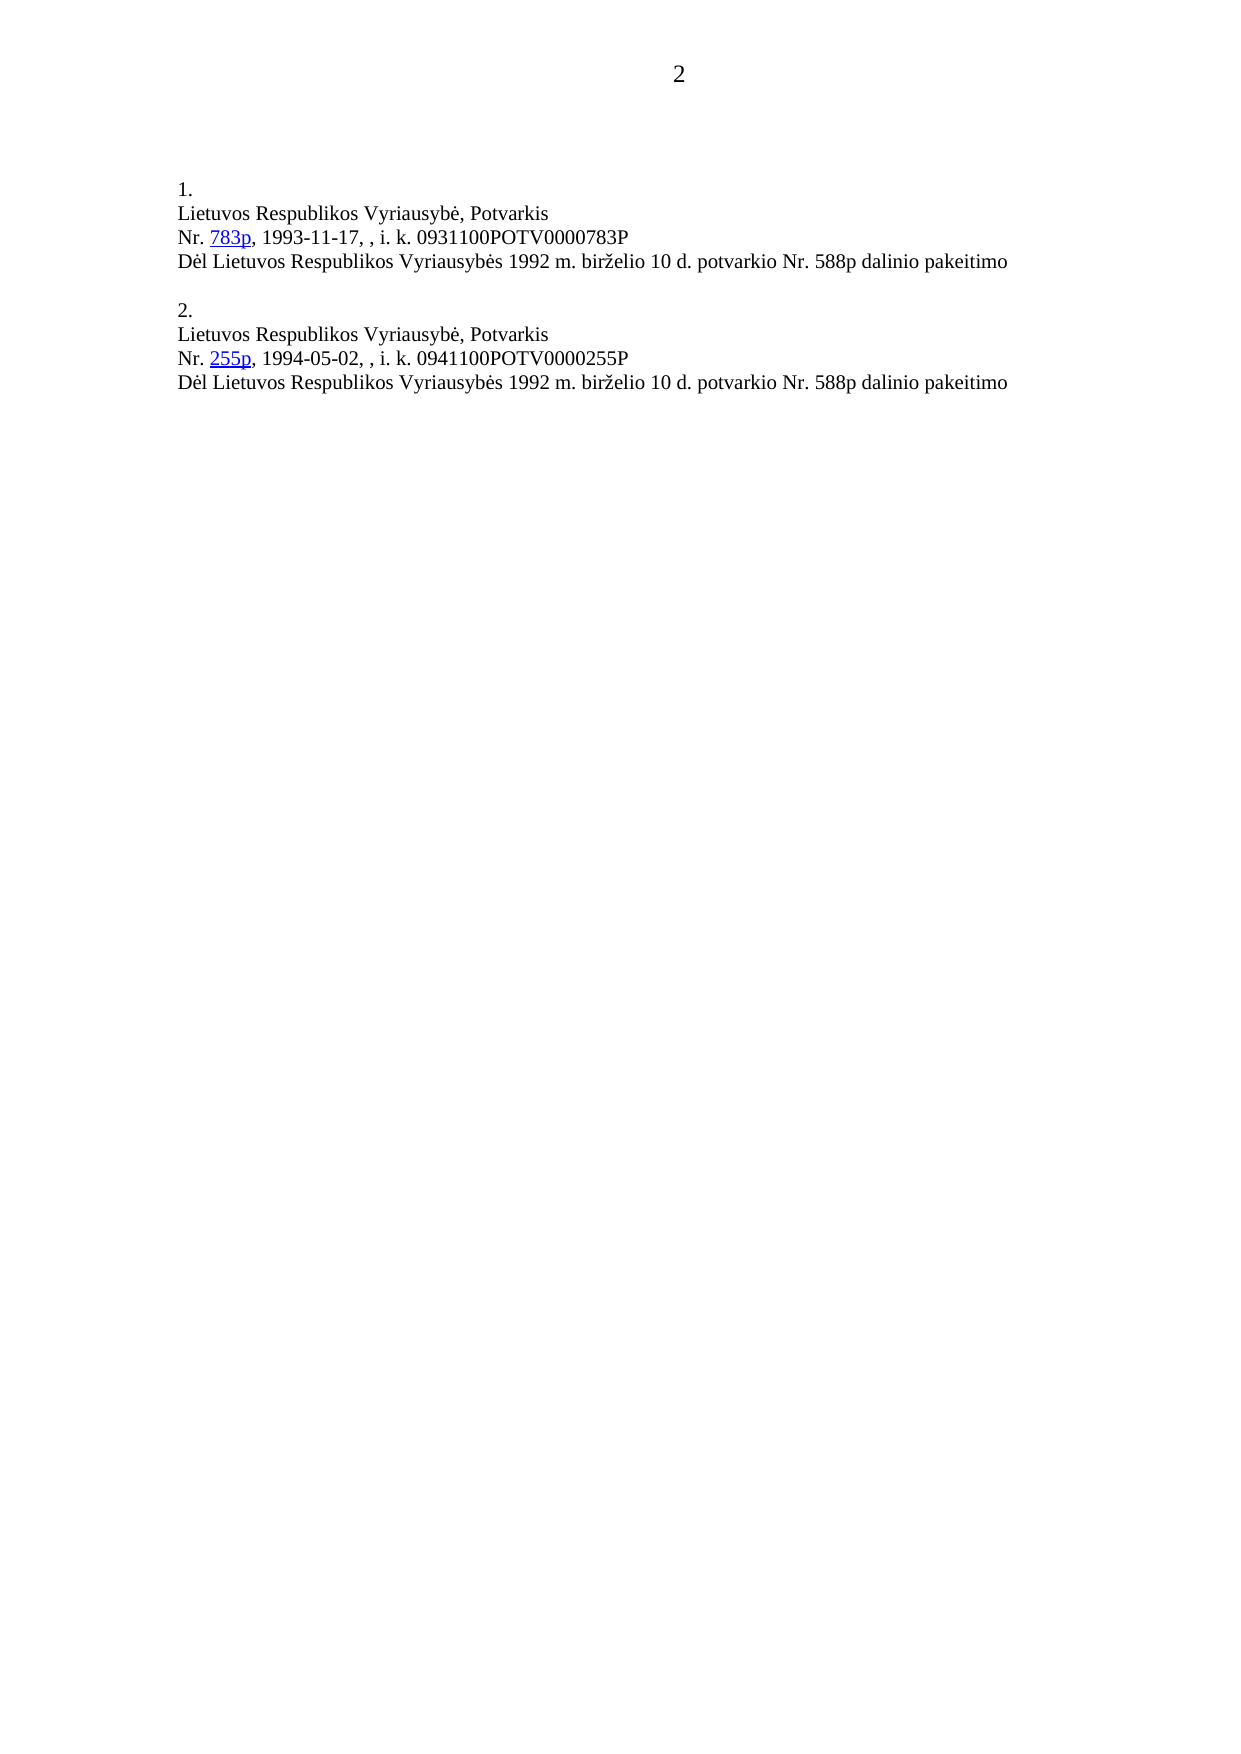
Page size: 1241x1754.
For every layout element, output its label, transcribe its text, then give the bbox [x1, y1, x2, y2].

text 2. [177, 297, 1181, 322]
text Nr. 783p, 1993-11-17, , i. k. 0931100POTV0000783P [177, 225, 1181, 249]
text Dėl Lietuvos Respublikos Vyriausybės 1992 m. birželio 10 d. potvarkio Nr. 588p dalinio pakeitimo [177, 249, 1181, 273]
text Nr. 255p, 1994-05-02, , i. k. 0941100POTV0000255P [177, 346, 1181, 370]
text Dėl Lietuvos Respublikos Vyriausybės 1992 m. birželio 10 d. potvarkio Nr. 588p dalinio pakeitimo [177, 370, 1181, 394]
text Lietuvos Respublikos Vyriausybė, Potvarkis [177, 201, 1181, 225]
text 1. [177, 177, 1181, 201]
text Lietuvos Respublikos Vyriausybė, Potvarkis [177, 322, 1181, 346]
